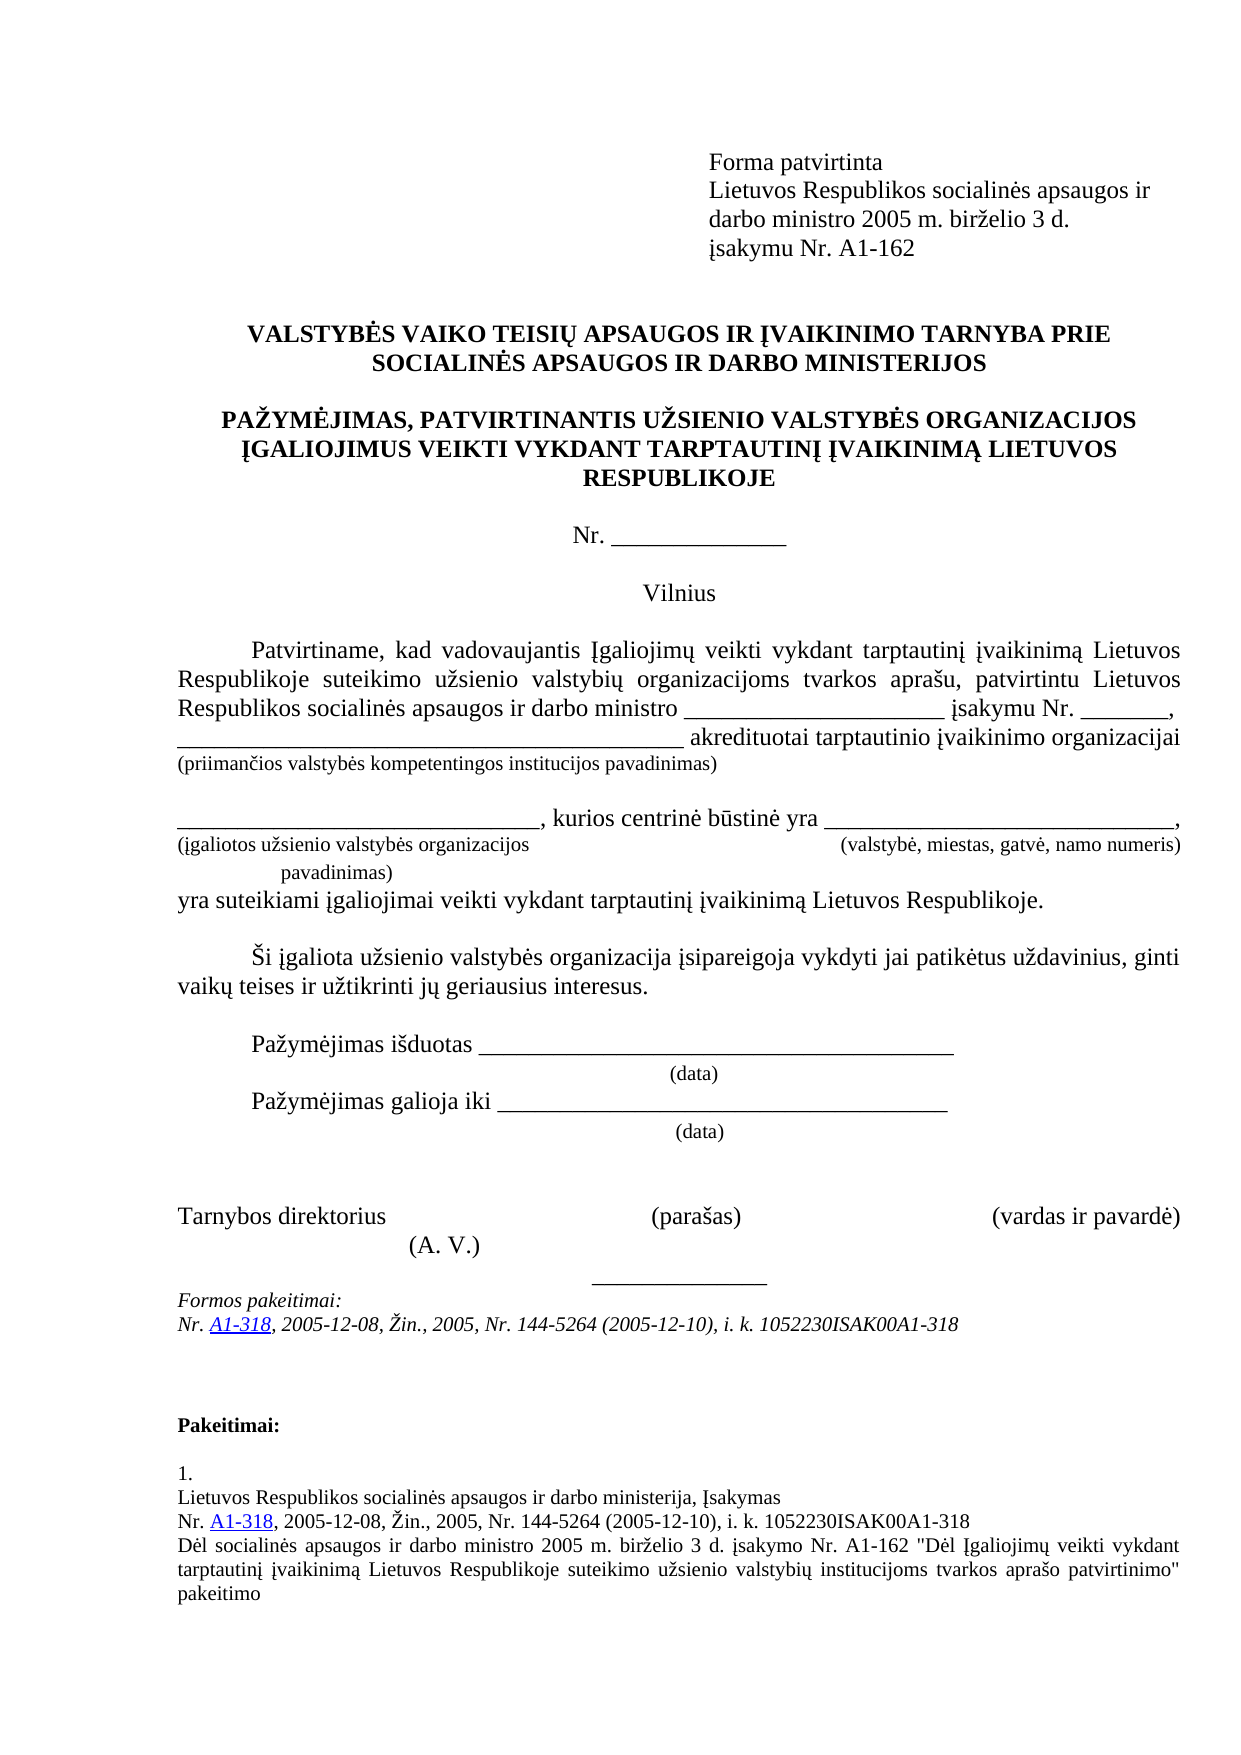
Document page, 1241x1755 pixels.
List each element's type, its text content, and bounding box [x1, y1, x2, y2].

text PAŽYMĖJIMAS, PATVIRTINANTIS UŽSIENIO VALSTYBĖS ORGANIZACIJOS ĮGALIOJIMUS VEIKTI VYKDANT TARPTAUTINĮ ĮVAIKINIMĄ LIETUVOS RESPUBLIKOJE [177, 406, 1181, 492]
text akredituotai tarptautinio įvaikinimo organizacijai [177, 722, 1181, 751]
text (data) [177, 1115, 1181, 1144]
text įsakymu Nr. A1-162 [709, 233, 1181, 262]
text Patvirtiname, kad vadovaujantis Įgaliojimų veikti vykdant tarptautinį įvaikinimą Lietuvos Respublikoje suteikimo užsienio valstybių organizacijoms tvarkos aprašu, patvirtintu Lietuvos Respublikos socialinės apsaugos ir darbo ministro įsakymu Nr. _______, [177, 636, 1181, 722]
text (įgaliotos užsienio valstybės organizacijos (valstybė, miestas, gatvė, namo numeris) [177, 832, 1181, 856]
text Ši įgaliota užsienio valstybės organizacija įsipareigoja vykdyti jai patikėtus uždavinius, ginti vaikų teises ir užtikrinti jų geriausius interesus. [177, 942, 1181, 1000]
text (priimančios valstybės kompetentingos institucijos pavadinimas) [177, 751, 1181, 775]
text (A. V.) [177, 1230, 1181, 1259]
text VALSTYBĖS VAIKO TEISIŲ APSAUGOS IR ĮVAIKINIMO TARNYBA PRIE SOCIALINĖS APSAUGOS IR DARBO MINISTERIJOS [177, 319, 1181, 377]
text ______________ [177, 1259, 1181, 1287]
text Nr. A1-318, 2005-12-08, Žin., 2005, Nr. 144-5264 (2005-12-10), i. k. 1052230ISAK00A1-318 [177, 1509, 1181, 1533]
text (data) [177, 1057, 1181, 1086]
text Nr. A1-318, 2005-12-08, Žin., 2005, Nr. 144-5264 (2005-12-10), i. k. 1052230ISAK00A1-318 [177, 1312, 1181, 1336]
text Vilnius [177, 578, 1181, 607]
text Pakeitimai: [177, 1412, 1181, 1437]
text Formos pakeitimai: [177, 1287, 1181, 1312]
text 1. [177, 1461, 1181, 1485]
text Tarnybos direktorius (parašas) (vardas ir pavardė) [177, 1201, 1181, 1230]
text Pažymėjimas galioja iki ____________________________________ [177, 1086, 1181, 1115]
text yra suteikiami įgaliojimai veikti vykdant tarptautinį įvaikinimą Lietuvos Respublikoje. [177, 885, 1181, 914]
text Forma patvirtinta [177, 147, 1181, 176]
text Nr. ______________ [177, 521, 1181, 549]
text Lietuvos Respublikos socialinės apsaugos ir darbo ministerija, Įsakymas [177, 1485, 1181, 1509]
text , kurios centrinė būstinė yra , [177, 803, 1181, 832]
text Pažymėjimas išduotas ______________________________________ [177, 1029, 1181, 1057]
text pavadinimas) [177, 856, 1181, 885]
text Lietuvos Respublikos socialinės apsaugos ir darbo ministro 2005 m. birželio 3 d. [709, 176, 1181, 233]
text Dėl socialinės apsaugos ir darbo ministro 2005 m. birželio 3 d. įsakymo Nr. A1-162 "Dėl Įgaliojimų veikti vykdant tarptautinį įvaikinimą Lietuvos Respublikoje suteikimo užsienio valstybių institucijoms tvarkos aprašo patvirtinimo" pakeitimo [177, 1533, 1181, 1605]
